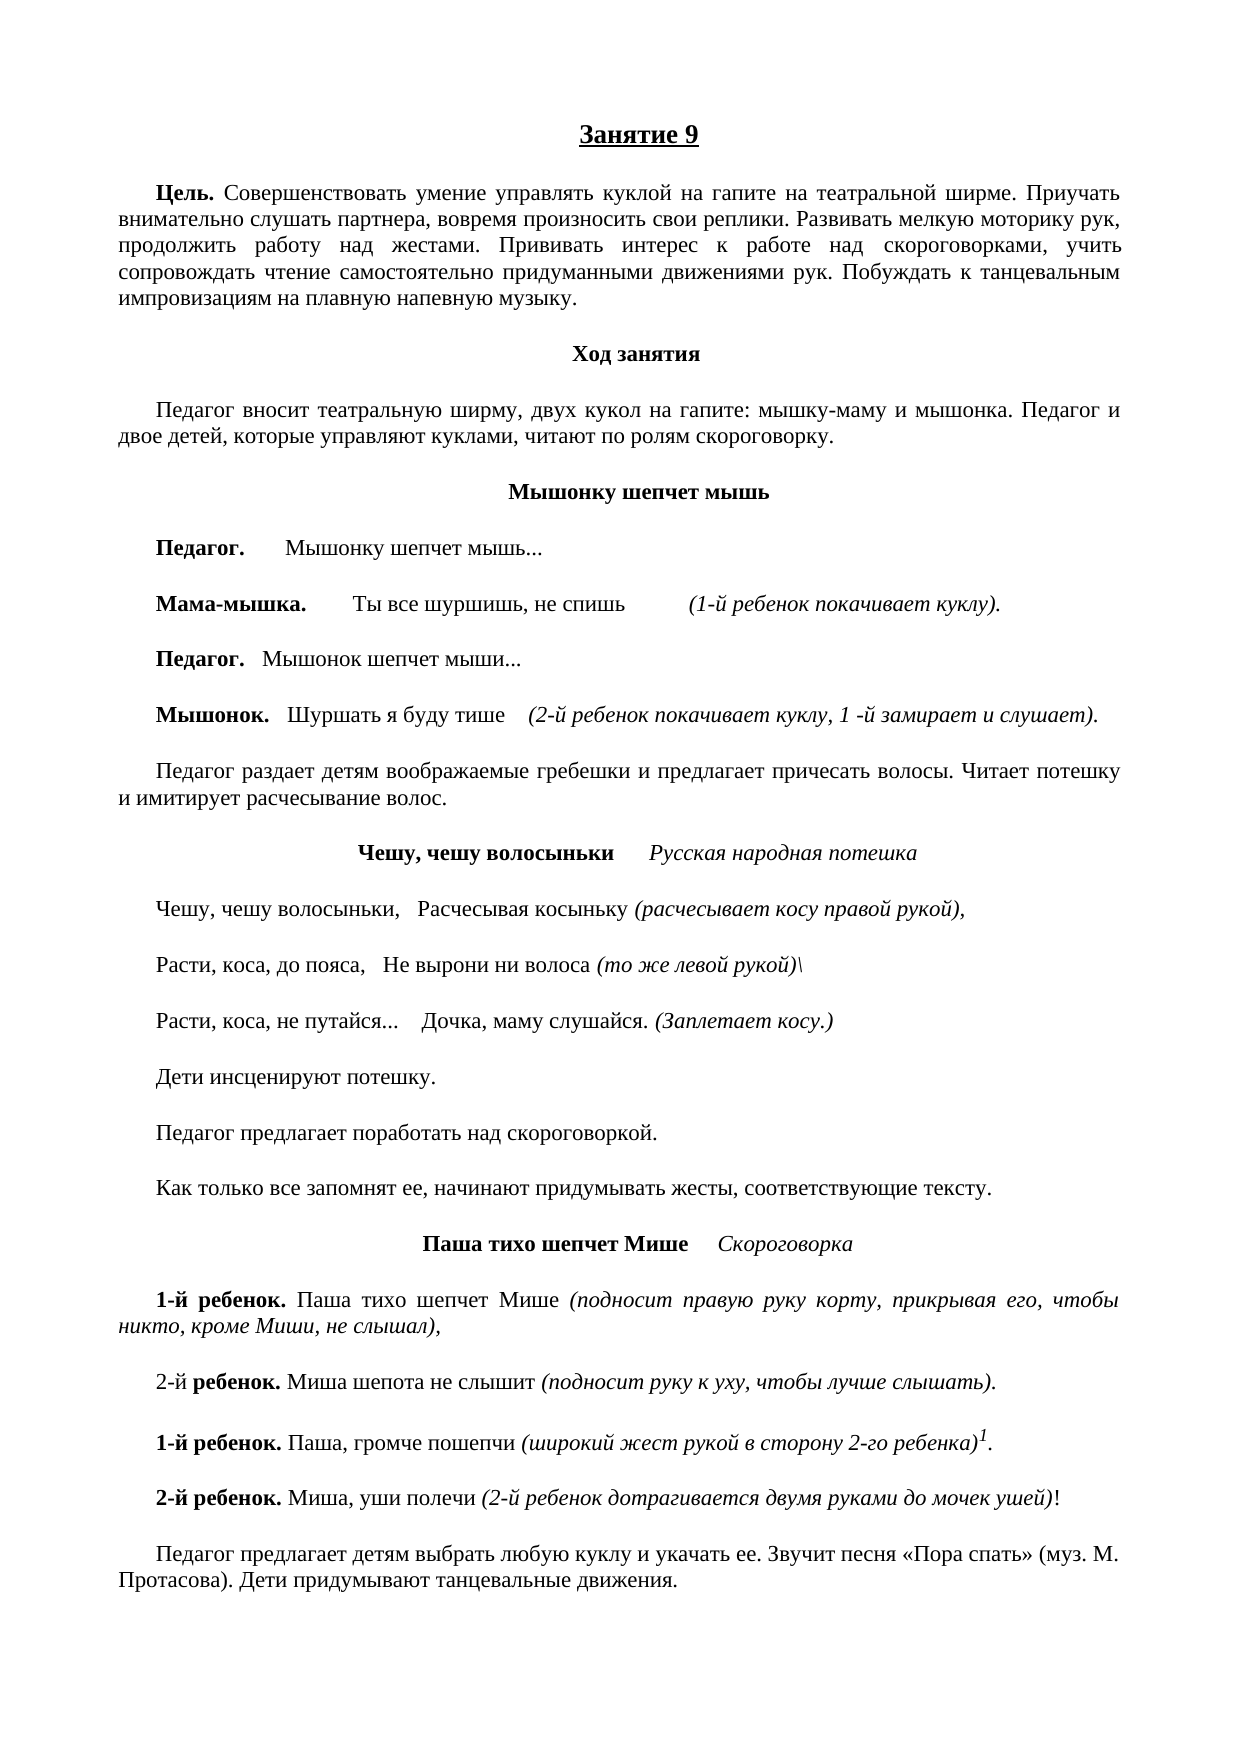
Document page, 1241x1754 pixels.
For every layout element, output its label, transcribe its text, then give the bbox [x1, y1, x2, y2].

text Дети инсценируют потешку. [118, 1063, 1122, 1089]
text Занятие 9 [118, 118, 1122, 149]
text Мышонок. Шуршать я буду тише (2-й ребенок покачивает куклу, 1 -й замирает и слушает). [118, 701, 1122, 728]
text 2-й ребенок. Миша шепота не слышит (подносит руку к уху, чтобы лучше слышать). [118, 1368, 1122, 1394]
text Цель. Совершенствовать умение управлять куклой на гапите на театральной ширме. Приучать внимательно слушать партнера, вовремя произносить свои реплики. Развивать мелкую моторику рук, продолжить работу над жестами. Прививать интерес к работе над скороговорками, учить сопровождать чтение самостоятельно придуманными движениями рук. Побуждать к танцевальным импровизациям на плавную напевную музыку. [118, 179, 1122, 311]
text 1-й ребенок. Паша, громче пошепчи (широкий жест рукой в сторону 2-го ребенка)1. [118, 1424, 1122, 1455]
text Педагог. Мышонок шепчет мыши... [118, 646, 1122, 672]
text 2-й ребенок. Миша, уши полечи (2-й ребенок дотрагивается двумя руками до мочек ушей)! [118, 1484, 1122, 1511]
text 1-й ребенок. Паша тихо шепчет Мише (подносит правую руку корту, прикрывая его, чтобы никто, кроме Миши, не слышал), [118, 1286, 1122, 1339]
text Педагог вносит театральную ширму, двух кукол на гапите: мышку-маму и мышонка. Педагог и двое детей, которые управляют куклами, читают по ролям скороговорку. [118, 396, 1122, 448]
text Чешу, чешу волосыньки, Расчесывая косыньку (расчесывает косу правой рукой), [118, 895, 1122, 922]
text Педагог раздает детям воображаемые гребешки и предлагает причесать волосы. Читает потешку и имитирует расчесывание волос. [118, 757, 1122, 810]
text Ход занятия [118, 340, 1122, 366]
text Мама-мышка. Ты все шуршишь, не спишь (1-й ребенок покачивает куклу). [118, 590, 1122, 616]
text Расти, коса, не путайся... Дочка, маму слушайся. (Заплетает косу.) [118, 1007, 1122, 1033]
text Мышонку шепчет мышь [118, 478, 1122, 504]
text Педагог предлагает детям выбрать любую куклу и укачать ее. Звучит песня «Пора спать» (муз. М. Протасова). Дети придумывают танцевальные движения. [118, 1540, 1122, 1593]
text Паша тихо шепчет Мише Скороговорка [118, 1230, 1122, 1257]
text Педагог. Мышонку шепчет мышь... [118, 534, 1122, 560]
text Чешу, чешу волосыньки Русская народная потешка [118, 839, 1122, 866]
text Как только все запомнят ее, начинают придумывать жесты, соответствующие тексту. [118, 1174, 1122, 1201]
text Педагог предлагает поработать над скороговоркой. [118, 1118, 1122, 1145]
text Расти, коса, до пояса, Не вырони ни волоса (то же левой рукой)\ [118, 951, 1122, 977]
